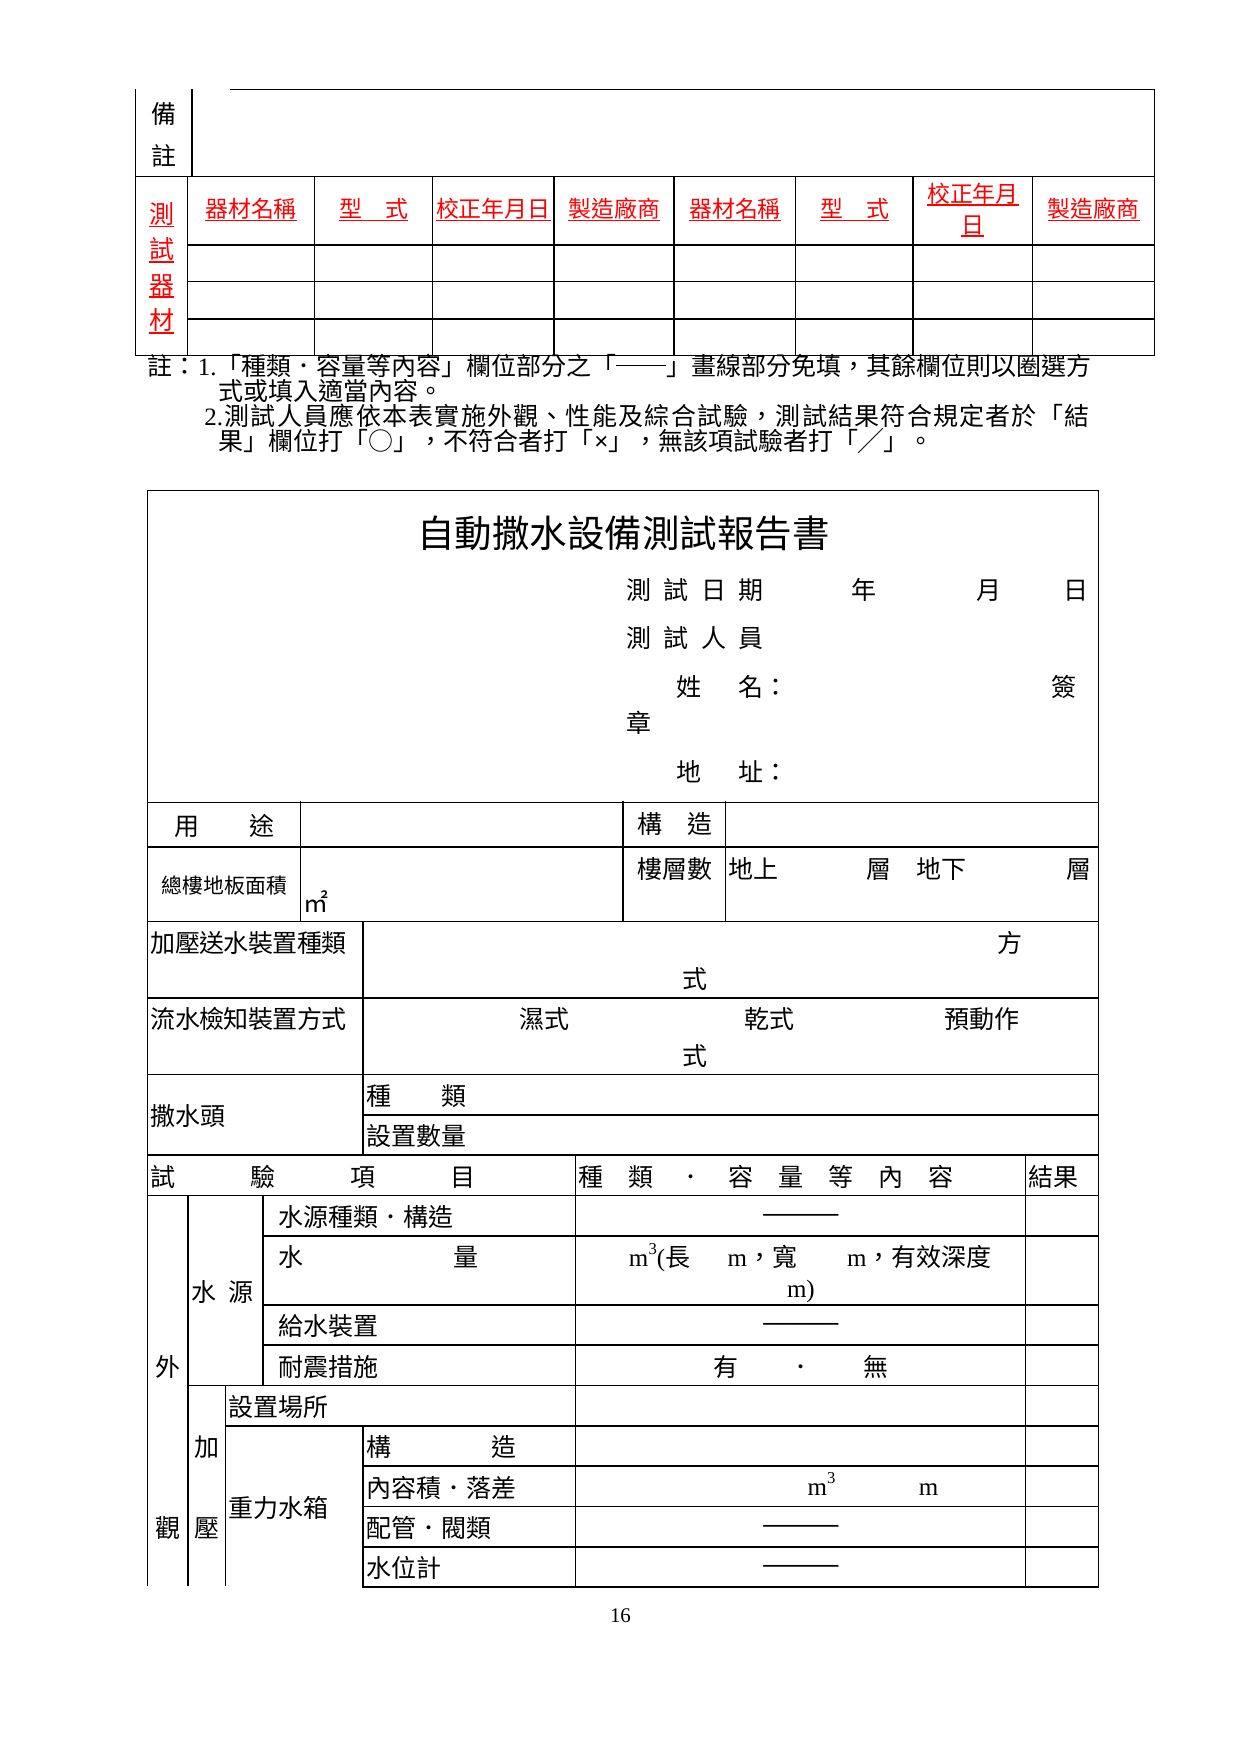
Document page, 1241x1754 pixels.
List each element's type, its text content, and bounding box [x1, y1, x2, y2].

table_cell [1033, 320, 1154, 355]
table_cell [675, 246, 795, 281]
table_cell 備 註 [136, 89, 191, 176]
table_cell [555, 246, 673, 281]
table_cell [370, 90, 723, 176]
table_cell 水 量 [264, 1237, 575, 1304]
table_cell [148, 619, 623, 668]
table_cell m3(長 m，寬 m，有效深度 m) [576, 1237, 1025, 1304]
table_cell 總樓地板面積 [148, 848, 300, 921]
table_cell 有 ． 無 [576, 1346, 1025, 1385]
table_cell [555, 282, 673, 318]
table_cell 外 [148, 1344, 187, 1385]
table_cell 濕式 乾式 預動作式 [364, 999, 1026, 1074]
table_cell [433, 282, 553, 318]
table_cell [315, 246, 432, 281]
table_cell 水源種類．構造 [264, 1196, 575, 1235]
table_cell 樓層數 [624, 848, 725, 921]
table_cell [189, 1465, 225, 1506]
text 2.測試人員應依本表實施外觀、性能及綜合試驗，測試結果符合規定者於「結果」欄位打「○」，不符合者打「×」，無該項試驗者打「╱」。 [148, 406, 1092, 456]
table_cell [189, 1386, 225, 1425]
table_cell 流水檢知裝置方式 [148, 999, 362, 1074]
table_cell 種 類 ． 容 量 等 內 容 [576, 1156, 1025, 1195]
table_cell 製造廠商 [555, 177, 673, 244]
table_cell ───── [576, 1548, 1025, 1586]
table_cell [1026, 1075, 1098, 1114]
table_cell ───── [576, 1507, 1025, 1546]
table_cell [148, 1304, 187, 1344]
table_cell 地 址： [623, 753, 1098, 801]
table_cell 設置數量 [364, 1116, 1026, 1154]
table_cell [796, 246, 912, 281]
table_cell 構 造 [364, 1427, 575, 1465]
table_cell 方式 [364, 922, 1026, 997]
table_cell 用 途 [148, 803, 300, 846]
table_cell [1026, 90, 1154, 176]
table_cell [188, 282, 314, 318]
table_cell [726, 803, 1098, 846]
table_cell [189, 1546, 225, 1586]
table_cell [1026, 1548, 1098, 1586]
table_cell 撒水頭 [148, 1075, 362, 1154]
table_cell [914, 246, 1032, 281]
table_cell [1026, 1507, 1098, 1546]
table_cell [1026, 1196, 1098, 1235]
table_cell [148, 1425, 187, 1465]
table_cell 製造廠商 [1033, 177, 1154, 244]
table_cell [1026, 1346, 1098, 1385]
table_cell 校正年月日 [433, 177, 553, 244]
table_cell 構 造 [624, 803, 725, 846]
table_cell [1033, 246, 1154, 281]
table_cell [675, 282, 795, 318]
table_cell 型 式 [315, 177, 432, 244]
table_cell [1026, 1237, 1098, 1304]
table_cell 種 類 [364, 1075, 1026, 1114]
table_cell [315, 282, 432, 318]
table_cell [148, 570, 623, 619]
table_cell [148, 753, 623, 801]
table_cell 觀 [148, 1506, 187, 1546]
table_cell [148, 668, 623, 753]
table_cell 測 試 人 員 [623, 619, 1098, 668]
table_cell ───── [576, 1306, 1025, 1344]
table_cell [796, 320, 912, 355]
table_cell 器材名稱 [675, 177, 795, 244]
table_cell [1026, 1386, 1098, 1425]
table_cell [188, 320, 314, 355]
text 註：1.「種類．容量等內容」欄位部分之「──」畫線部分免填，其餘欄位則以圈選方式或填入適當內容。 [148, 356, 1092, 406]
table_cell [1026, 922, 1098, 997]
table_cell [796, 282, 912, 318]
table_cell 給水裝置 [264, 1306, 575, 1344]
table_cell [433, 246, 553, 281]
table_header 自動撒水設備測試報告書 [148, 491, 1098, 570]
table_cell [1026, 1306, 1098, 1344]
table_cell [576, 1386, 1025, 1425]
table_cell 姓 名： 簽章 [623, 668, 1098, 753]
table_cell [188, 246, 314, 281]
table_cell [576, 1427, 1025, 1465]
table_cell [148, 1196, 187, 1235]
table_cell 型 式 [796, 177, 912, 244]
table_cell [723, 90, 1026, 176]
table_cell [1026, 1467, 1098, 1506]
table_cell [230, 90, 369, 176]
table_cell 設置場所 [226, 1386, 575, 1425]
table_cell [148, 1465, 187, 1506]
table_cell [315, 320, 432, 355]
table_cell 壓 [189, 1506, 225, 1546]
table_cell [301, 803, 622, 846]
table_cell 試 驗 項 目 [148, 1156, 575, 1195]
table_cell 地上 層 地下 層 [726, 848, 1098, 921]
table_cell 校正年月日 [914, 177, 1032, 244]
table_cell [555, 320, 673, 355]
table_cell 測 試 日 期 年 月 日 [623, 570, 1098, 619]
table_cell [148, 1385, 187, 1425]
table_cell [914, 282, 1032, 318]
table_cell [1033, 282, 1154, 318]
table_cell 加 [189, 1425, 225, 1465]
table_cell 重力水箱 [226, 1427, 362, 1586]
table_cell [433, 320, 553, 355]
table_cell ───── [576, 1196, 1025, 1235]
table_cell [1026, 1116, 1098, 1154]
table_cell 結果 [1026, 1156, 1098, 1195]
table_cell [675, 320, 795, 355]
table_cell [193, 89, 230, 176]
table_cell 加壓送水裝置種類 [148, 922, 362, 997]
table_cell m3 m [576, 1467, 1025, 1506]
table_cell 器材名稱 [188, 177, 314, 244]
table_cell 配管．閥類 [364, 1507, 575, 1546]
table_cell [1026, 1427, 1098, 1465]
table_cell [148, 1546, 187, 1586]
table_cell 水 源 [189, 1196, 262, 1385]
table_cell [148, 1235, 187, 1304]
table_cell 測試 器 材 [136, 177, 187, 355]
table_cell 耐震措施 [264, 1346, 575, 1385]
table_cell ㎡ [301, 848, 622, 921]
table_cell 水位計 [364, 1548, 575, 1586]
table_cell [914, 320, 1032, 355]
table_cell 內容積．落差 [364, 1467, 575, 1506]
table_cell [1026, 999, 1098, 1074]
